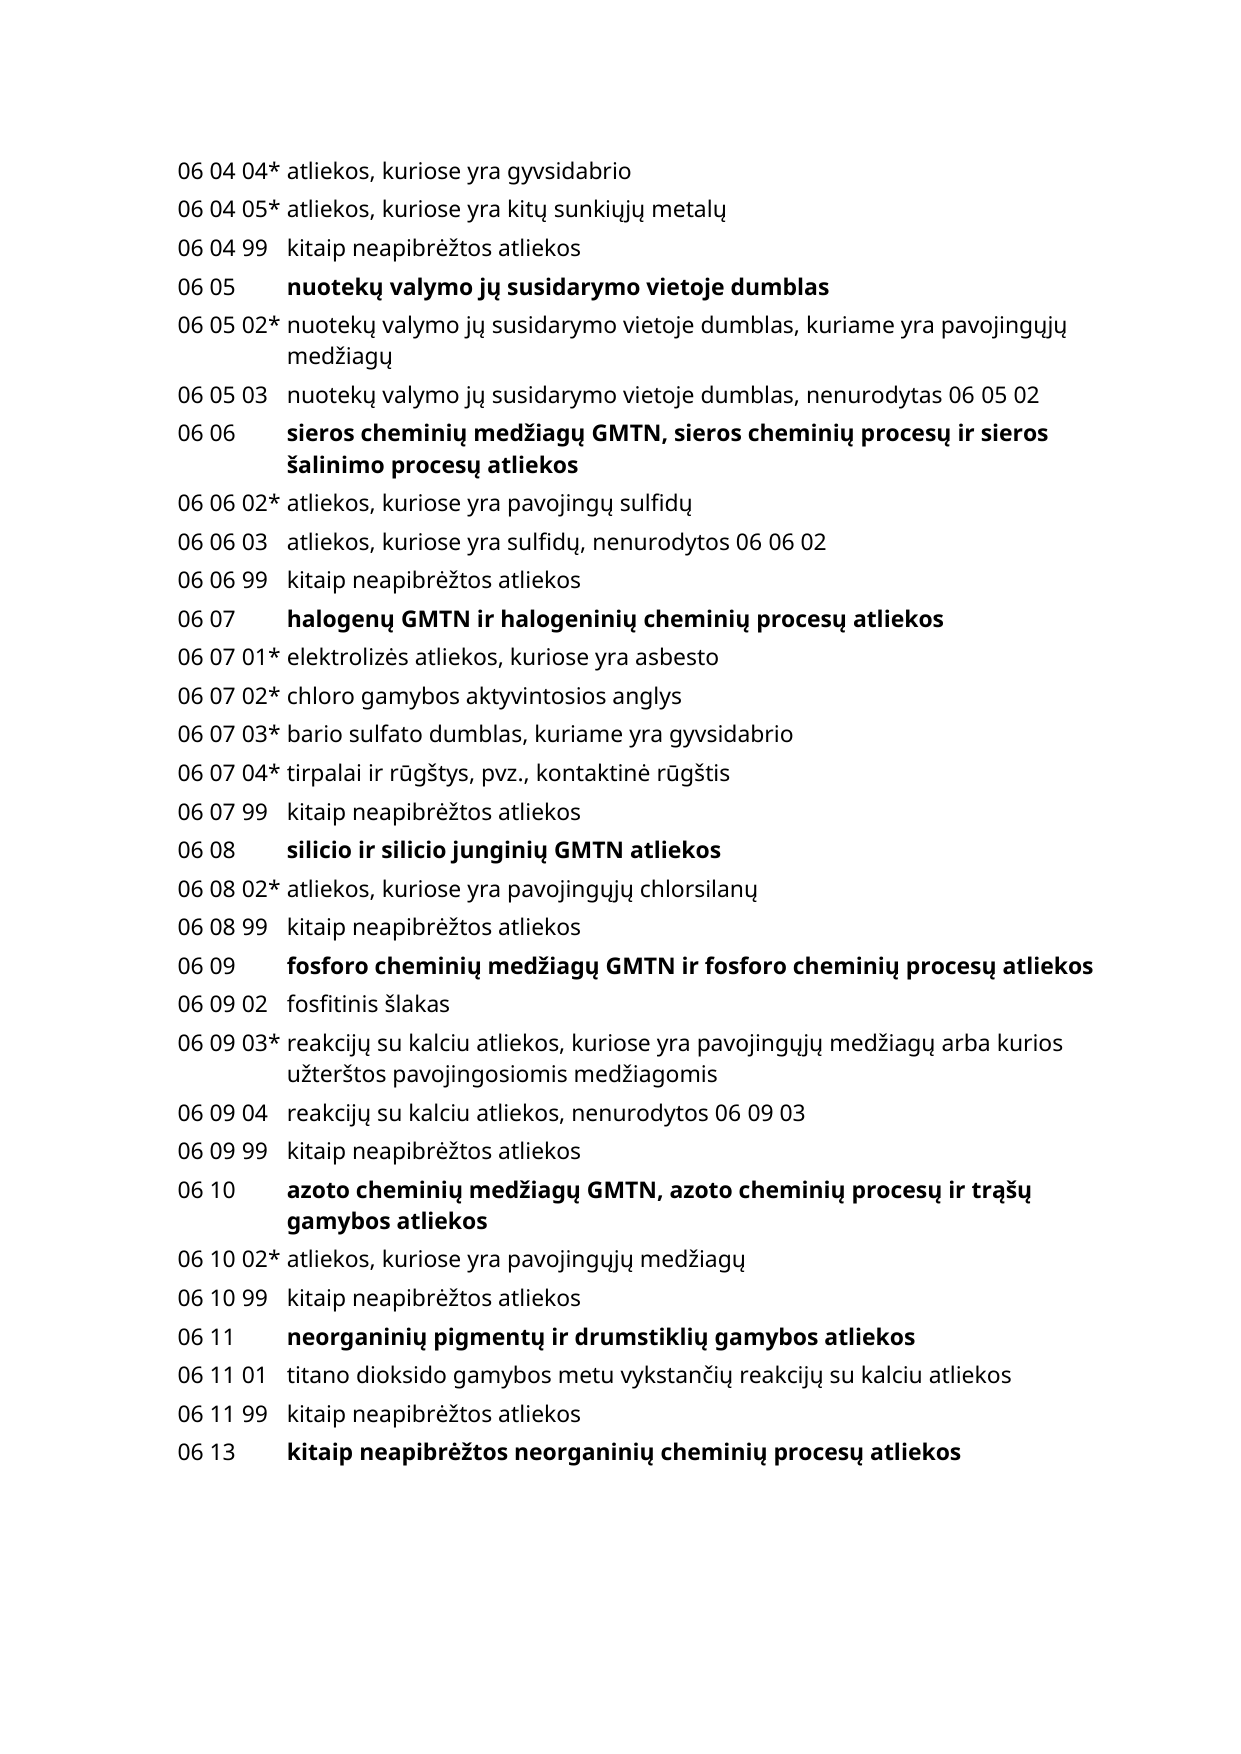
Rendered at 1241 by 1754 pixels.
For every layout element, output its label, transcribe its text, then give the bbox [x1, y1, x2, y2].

table_cell kitaip neapibrėžtos atliekos [287, 225, 1122, 263]
table_cell 06 05 02* [177, 302, 287, 372]
table_cell silicio ir silicio junginių GMTN atliekos [287, 827, 1122, 865]
table_cell 06 10 02* [177, 1236, 287, 1275]
table_cell 06 08 02* [177, 865, 287, 904]
table_cell 06 08 [177, 827, 287, 865]
table_cell 06 09 99 [177, 1128, 287, 1166]
table_cell titano dioksido gamybos metu vykstančių reakcijų su kalciu atliekos [287, 1352, 1122, 1390]
table_cell 06 09 04 [177, 1089, 287, 1128]
table_cell 06 06 [177, 410, 287, 480]
table_cell 06 04 05* [177, 186, 287, 225]
table_cell fosforo cheminių medžiagų GMTN ir fosforo cheminių procesų atliekos [287, 943, 1122, 981]
table_cell 06 05 03 [177, 372, 287, 410]
table_cell kitaip neapibrėžtos atliekos [287, 788, 1122, 827]
table_cell 06 07 01* [177, 634, 287, 673]
table_cell kitaip neapibrėžtos atliekos [287, 1390, 1122, 1429]
table_cell atliekos, kuriose yra pavojingųjų chlorsilanų [287, 865, 1122, 904]
table_cell 06 06 03 [177, 519, 287, 557]
table_cell atliekos, kuriose yra gyvsidabrio [287, 148, 1122, 186]
table_cell 06 13 [177, 1429, 287, 1467]
table_cell tirpalai ir rūgštys, pvz., kontaktinė rūgštis [287, 750, 1122, 788]
table_cell sieros cheminių medžiagų GMTN, sieros cheminių procesų ir sieros šalinimo procesų atliekos [287, 410, 1122, 480]
table_cell 06 07 [177, 596, 287, 634]
table_cell 06 08 99 [177, 904, 287, 942]
table_cell 06 07 03* [177, 711, 287, 750]
table_cell elektrolizės atliekos, kuriose yra asbesto [287, 634, 1122, 673]
table_cell 06 06 02* [177, 480, 287, 518]
table_cell 06 07 02* [177, 673, 287, 711]
table_cell nuotekų valymo jų susidarymo vietoje dumblas [287, 263, 1122, 302]
table_cell neorganinių pigmentų ir drumstiklių gamybos atliekos [287, 1313, 1122, 1352]
table_cell 06 11 [177, 1313, 287, 1352]
table_cell 06 10 [177, 1166, 287, 1236]
table_cell azoto cheminių medžiagų GMTN, azoto cheminių procesų ir trąšų gamybos atliekos [287, 1166, 1122, 1236]
table_cell 06 07 99 [177, 788, 287, 827]
table_cell 06 07 04* [177, 750, 287, 788]
table_cell atliekos, kuriose yra kitų sunkiųjų metalų [287, 186, 1122, 225]
table_cell atliekos, kuriose yra pavojingų sulfidų [287, 480, 1122, 518]
table_cell atliekos, kuriose yra pavojingųjų medžiagų [287, 1236, 1122, 1275]
table_cell kitaip neapibrėžtos atliekos [287, 1275, 1122, 1313]
table_cell 06 09 [177, 943, 287, 981]
table_cell 06 10 99 [177, 1275, 287, 1313]
table_cell nuotekų valymo jų susidarymo vietoje dumblas, nenurodytas 06 05 02 [287, 372, 1122, 410]
table_cell fosfitinis šlakas [287, 981, 1122, 1019]
table_cell bario sulfato dumblas, kuriame yra gyvsidabrio [287, 711, 1122, 750]
table_cell 06 04 04* [177, 148, 287, 186]
table_cell 06 04 99 [177, 225, 287, 263]
table_cell halogenų GMTN ir halogeninių cheminių procesų atliekos [287, 596, 1122, 634]
table_cell 06 11 99 [177, 1390, 287, 1429]
table_cell atliekos, kuriose yra sulfidų, nenurodytos 06 06 02 [287, 519, 1122, 557]
table_cell kitaip neapibrėžtos atliekos [287, 904, 1122, 942]
table_cell chloro gamybos aktyvintosios anglys [287, 673, 1122, 711]
table_cell kitaip neapibrėžtos neorganinių cheminių procesų atliekos [287, 1429, 1122, 1467]
table_cell kitaip neapibrėžtos atliekos [287, 557, 1122, 596]
table_cell kitaip neapibrėžtos atliekos [287, 1128, 1122, 1166]
table_cell 06 09 03* [177, 1020, 287, 1089]
table_cell reakcijų su kalciu atliekos, nenurodytos 06 09 03 [287, 1089, 1122, 1128]
table_cell 06 09 02 [177, 981, 287, 1019]
table_cell 06 11 01 [177, 1352, 287, 1390]
table_cell nuotekų valymo jų susidarymo vietoje dumblas, kuriame yra pavojingųjų medžiagų [287, 302, 1122, 372]
table_cell reakcijų su kalciu atliekos, kuriose yra pavojingųjų medžiagų arba kurios užterštos pavojingosiomis medžiagomis [287, 1020, 1122, 1089]
table_cell 06 06 99 [177, 557, 287, 596]
table_cell 06 05 [177, 263, 287, 302]
